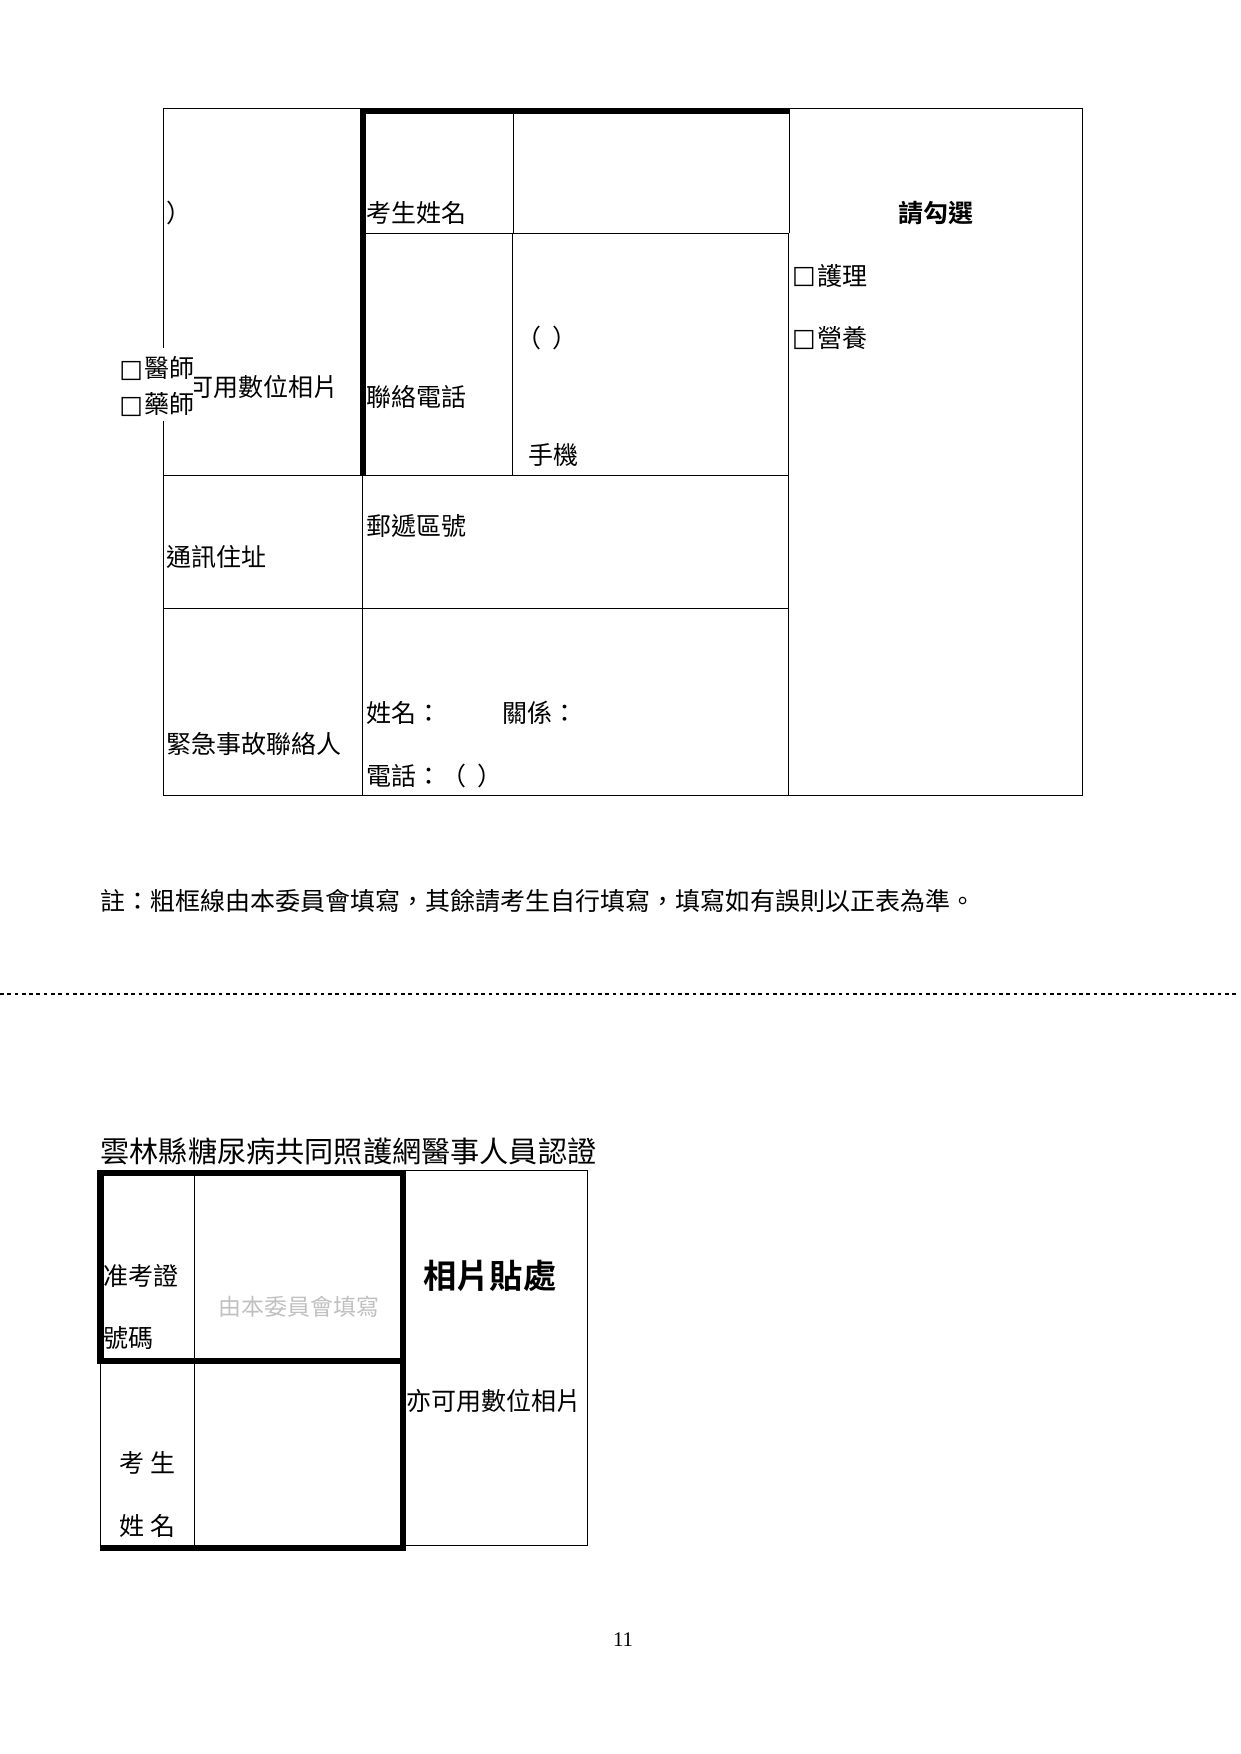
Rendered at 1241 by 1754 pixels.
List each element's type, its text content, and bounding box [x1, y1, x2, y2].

table_cell 通訊住址 [164, 476, 362, 608]
table_cell 郵遞區號 [363, 476, 788, 608]
table_cell 姓名： 關係： 電話：（ ） [363, 609, 788, 795]
table_cell （ ） 手機 [513, 234, 788, 475]
table_header 准考證號碼 [104, 1176, 194, 1358]
table_cell 緊急事故聯絡人 [164, 609, 362, 795]
table_cell [514, 114, 789, 233]
table_cell 請勾選 護理 營養 [119, 348, 194, 421]
table_cell 請勾選 護理 營養 [789, 109, 1082, 795]
table_header 由本委員會填寫 [195, 1176, 400, 1358]
table_cell 聯絡電話 [366, 234, 512, 475]
table_header 實貼2吋照片1張（背面書寫姓名、身份證字號） 可用數位相片 [164, 109, 360, 475]
text 雲林縣糖尿病共同照護網醫事人員認證 [100, 1108, 1146, 1170]
table_cell [195, 1364, 400, 1545]
table_header 相片貼處 亦可用數位相片 [406, 1171, 587, 1545]
table_cell 考生姓名 [366, 114, 513, 233]
text 註：粗框線由本委員會填寫，其餘請考生自行填寫，填寫如有誤則以正表為準。 [100, 858, 1146, 920]
table_cell 考 生 姓 名 [101, 1364, 194, 1545]
